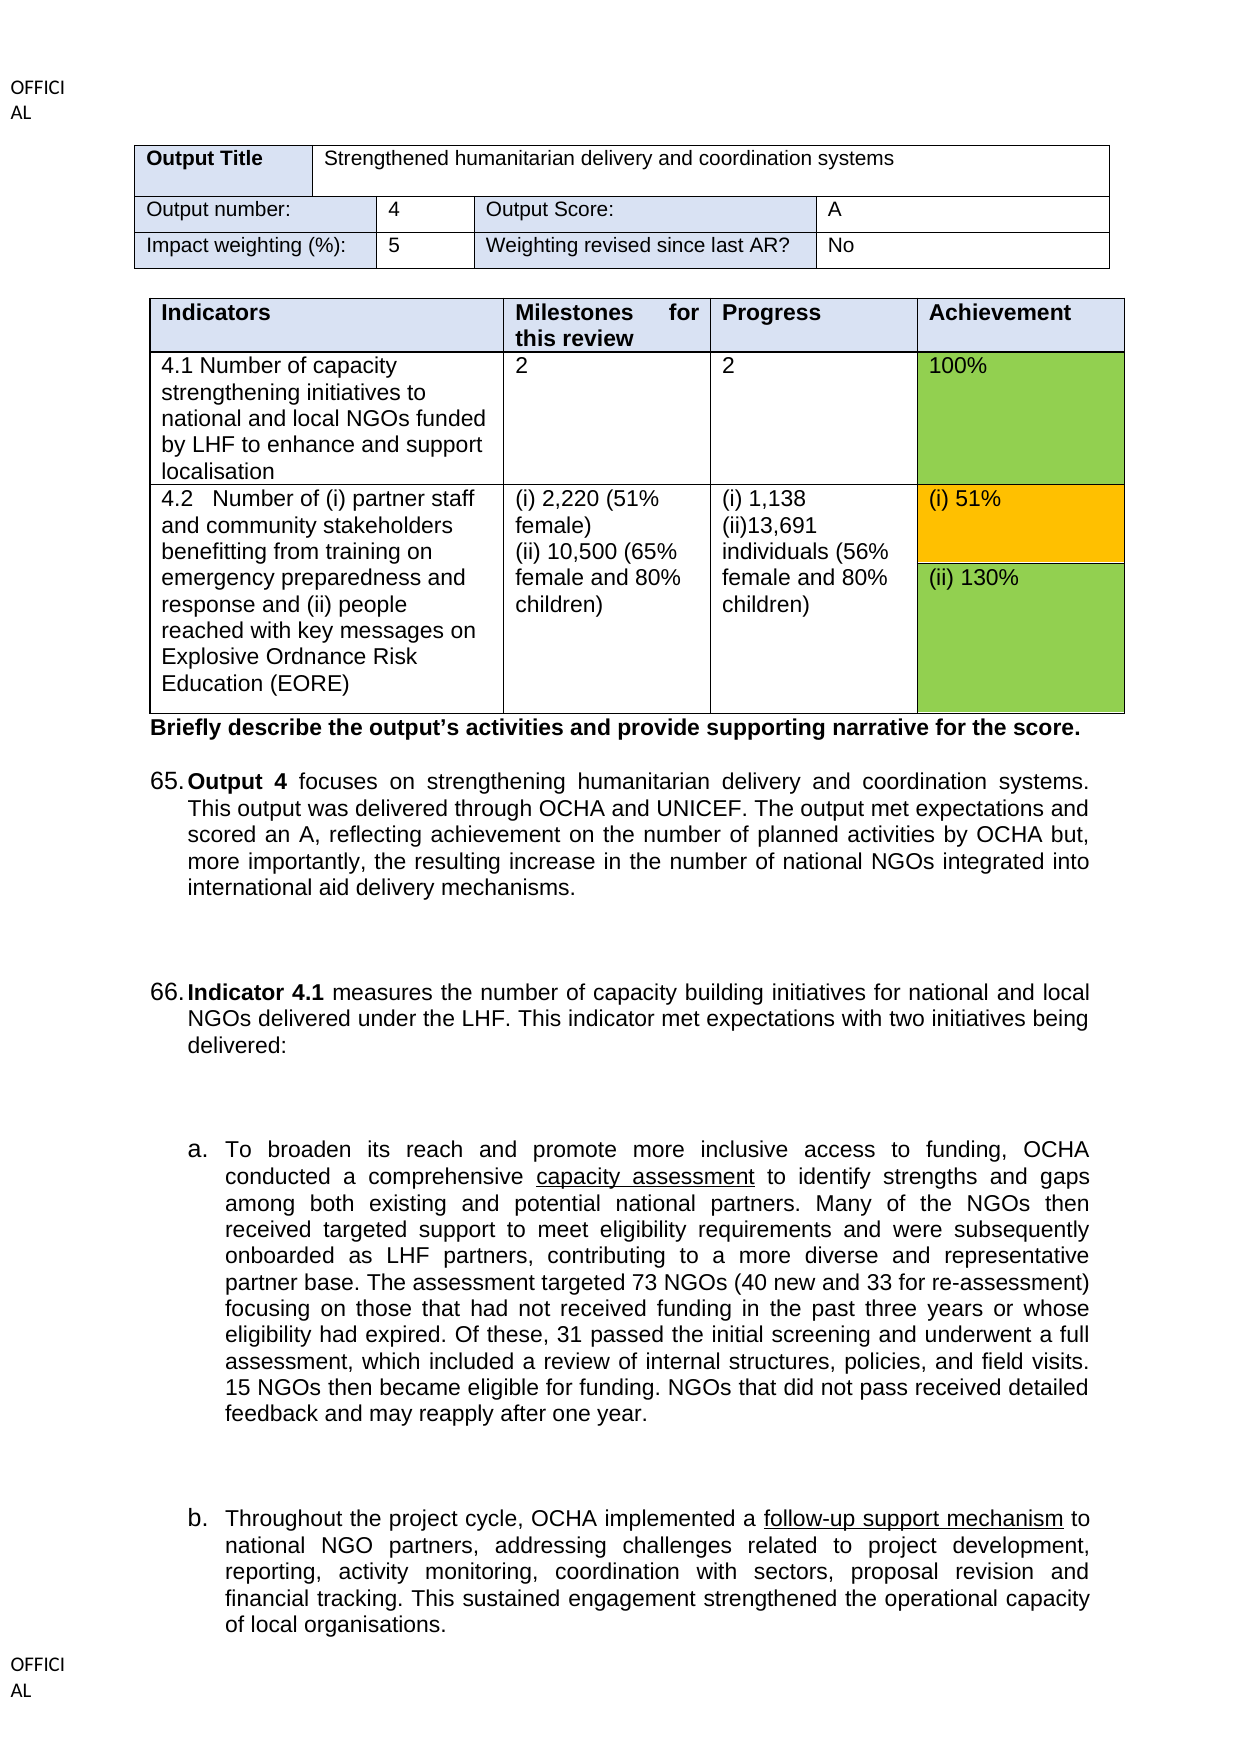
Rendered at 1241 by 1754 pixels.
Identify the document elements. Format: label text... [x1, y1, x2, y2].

table_cell 4 [377, 197, 474, 232]
table_cell 2 [711, 353, 917, 484]
table_header Output Title [135, 146, 312, 196]
table_header Indicators [151, 299, 503, 351]
table_cell No [817, 233, 1109, 268]
table_cell A [817, 197, 1109, 232]
table_cell Weighting revised since last AR? [475, 233, 816, 268]
table_header Achievement [918, 299, 1124, 351]
table_header Milestones for this review [504, 299, 710, 351]
list To broaden its reach and promote more inclusive access to funding, OCHA conducted a comprehensive capacity assessment to identify strengths and gaps among both existing and potential national partners. Many of the NGOs then received targeted support to meet eligibility requirements and were subsequently onboarded as LHF partners, contributing to a more diverse and representative partner base. The assessment targeted 73 NGOs (40 new and 33 for re-assessment) focusing on those that had not received funding in the past three years or whose eligibility had expired. Of these, 31 passed the initial screening and underwent a full assessment, which included a review of internal structures, policies, and field visits. 15 NGOs then became eligible for funding. NGOs that did not pass received detailed feedback and may reapply after one year. [187, 1134, 1090, 1427]
list Output 4 focuses on strengthening humanitarian delivery and coordination systems. This output was delivered through OCHA and UNICEF. The output met expectations and scored an A, reflecting achievement on the number of planned activities by OCHA but, more importantly, the resulting increase in the number of national NGOs integrated into international aid delivery mechanisms. [150, 766, 1090, 900]
table_cell (ii) 130% [918, 564, 1124, 712]
table_cell 100% [918, 353, 1124, 484]
table_header Strengthened humanitarian delivery and coordination systems [313, 146, 1109, 196]
table_cell (i) 2,220 (51% female) (ii) 10,500 (65% female and 80% children) [504, 485, 710, 712]
table_cell Output Score: [475, 197, 816, 232]
text Briefly describe the output’s activities and provide supporting narrative for the score. [150, 714, 1090, 740]
table_cell 5 [377, 233, 474, 268]
table_cell 4.1 Number of capacity strengthening initiatives to national and local NGOs funded by LHF to enhance and support localisation [151, 353, 503, 484]
table_cell (i) 51% [918, 485, 1124, 562]
list Throughout the project cycle, OCHA implemented a follow-up support mechanism to national NGO partners, addressing challenges related to project development, reporting, activity monitoring, coordination with sectors, proposal revision and financial tracking. This sustained engagement strengthened the operational capacity of local organisations. [187, 1503, 1090, 1637]
table_cell 2 [504, 353, 710, 484]
table_cell Impact weighting (%): [135, 233, 376, 268]
list Indicator 4.1 measures the number of capacity building initiatives for national and local NGOs delivered under the LHF. This indicator met expectations with two initiatives being delivered: [150, 977, 1090, 1058]
table_header Progress [711, 299, 917, 351]
table_cell 4.2 Number of (i) partner staff and community stakeholders benefitting from training on emergency preparedness and response and (ii) people reached with key messages on Explosive Ordnance Risk Education (EORE) [151, 485, 503, 712]
table_cell (i) 1,138 (ii)13,691 individuals (56% female and 80% children) [711, 485, 917, 712]
table_cell Output number: [135, 197, 376, 232]
